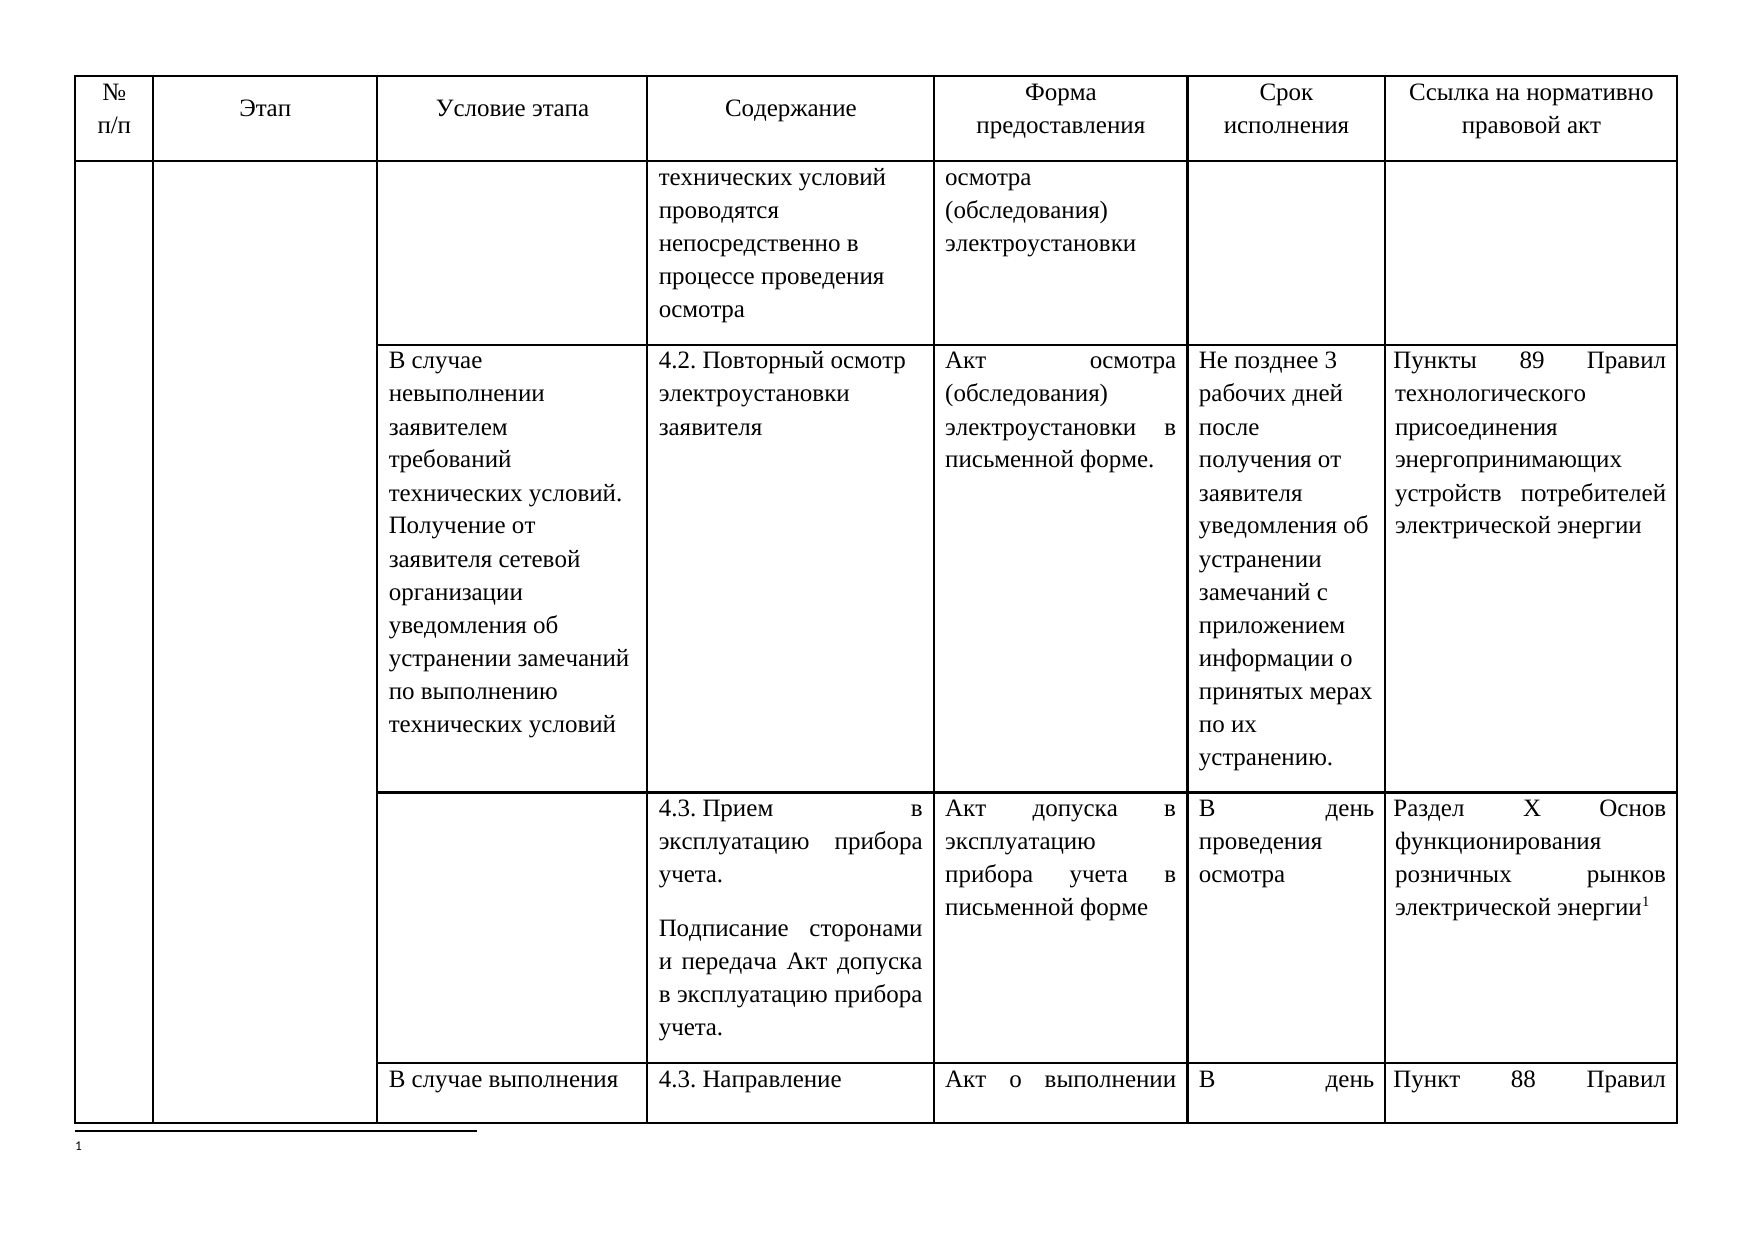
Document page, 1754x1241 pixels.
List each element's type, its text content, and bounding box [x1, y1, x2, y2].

table_cell [76, 162, 152, 1122]
table_cell [378, 162, 646, 343]
table_cell В день проведения осмотра [1189, 794, 1384, 1062]
table_cell Акт допуска в эксплуатацию прибора учета в письменной форме [935, 794, 1186, 1062]
table_header Содержание [648, 77, 933, 160]
table_cell Акт о выполнении [935, 1064, 1186, 1122]
table_header № п/п [76, 77, 152, 160]
table_cell Акт осмотра (обследования) электроустановки в письменной форме. [935, 346, 1186, 791]
table_cell Пункты 89 Правил технологического присоединения энергопринимающих устройств потребителей электрической энергии [1386, 346, 1676, 791]
table_cell [1189, 162, 1384, 343]
table_cell 4.3. Направление [648, 1064, 933, 1122]
table_cell 4.3. Прием в эксплуатацию прибора учета. Подписание сторонами и передача Акт допуска в эксплуатацию прибора учета. [648, 794, 933, 1062]
table_cell В случае невыполнении заявителем требований технических условий. Получение от заявителя сетевой организации уведомления об устранении замечаний по выполнению технических условий [378, 346, 646, 791]
table_cell 4.2. Повторный осмотр электроустановки заявителя [648, 346, 933, 791]
table_header Ссылка на нормативно правовой акт [1386, 77, 1676, 160]
table_cell Пункт 88 Правил [1386, 1064, 1676, 1122]
table_cell В случае выполнения [378, 1064, 646, 1122]
table_header Срок исполнения [1189, 77, 1384, 160]
table_cell [1386, 162, 1676, 343]
table_header Форма предоставления [935, 77, 1186, 160]
table_cell Не позднее 3 рабочих дней после получения от заявителя уведомления об устранении замечаний с приложением информации о принятых мерах по их устранению. [1189, 346, 1384, 791]
table_cell [378, 794, 646, 1062]
table_cell технических условий проводятся непосредственно в процессе проведения осмотра [648, 162, 933, 343]
table_cell В день [1189, 1064, 1384, 1122]
table_cell осмотра (обследования) электроустановки [935, 162, 1186, 343]
table_header Этап [154, 77, 376, 160]
table_cell Раздел Х Основ функционирования розничных рынков электрической энергии [1386, 794, 1676, 1062]
table_cell [154, 162, 376, 1122]
table_header Условие этапа [378, 77, 646, 160]
